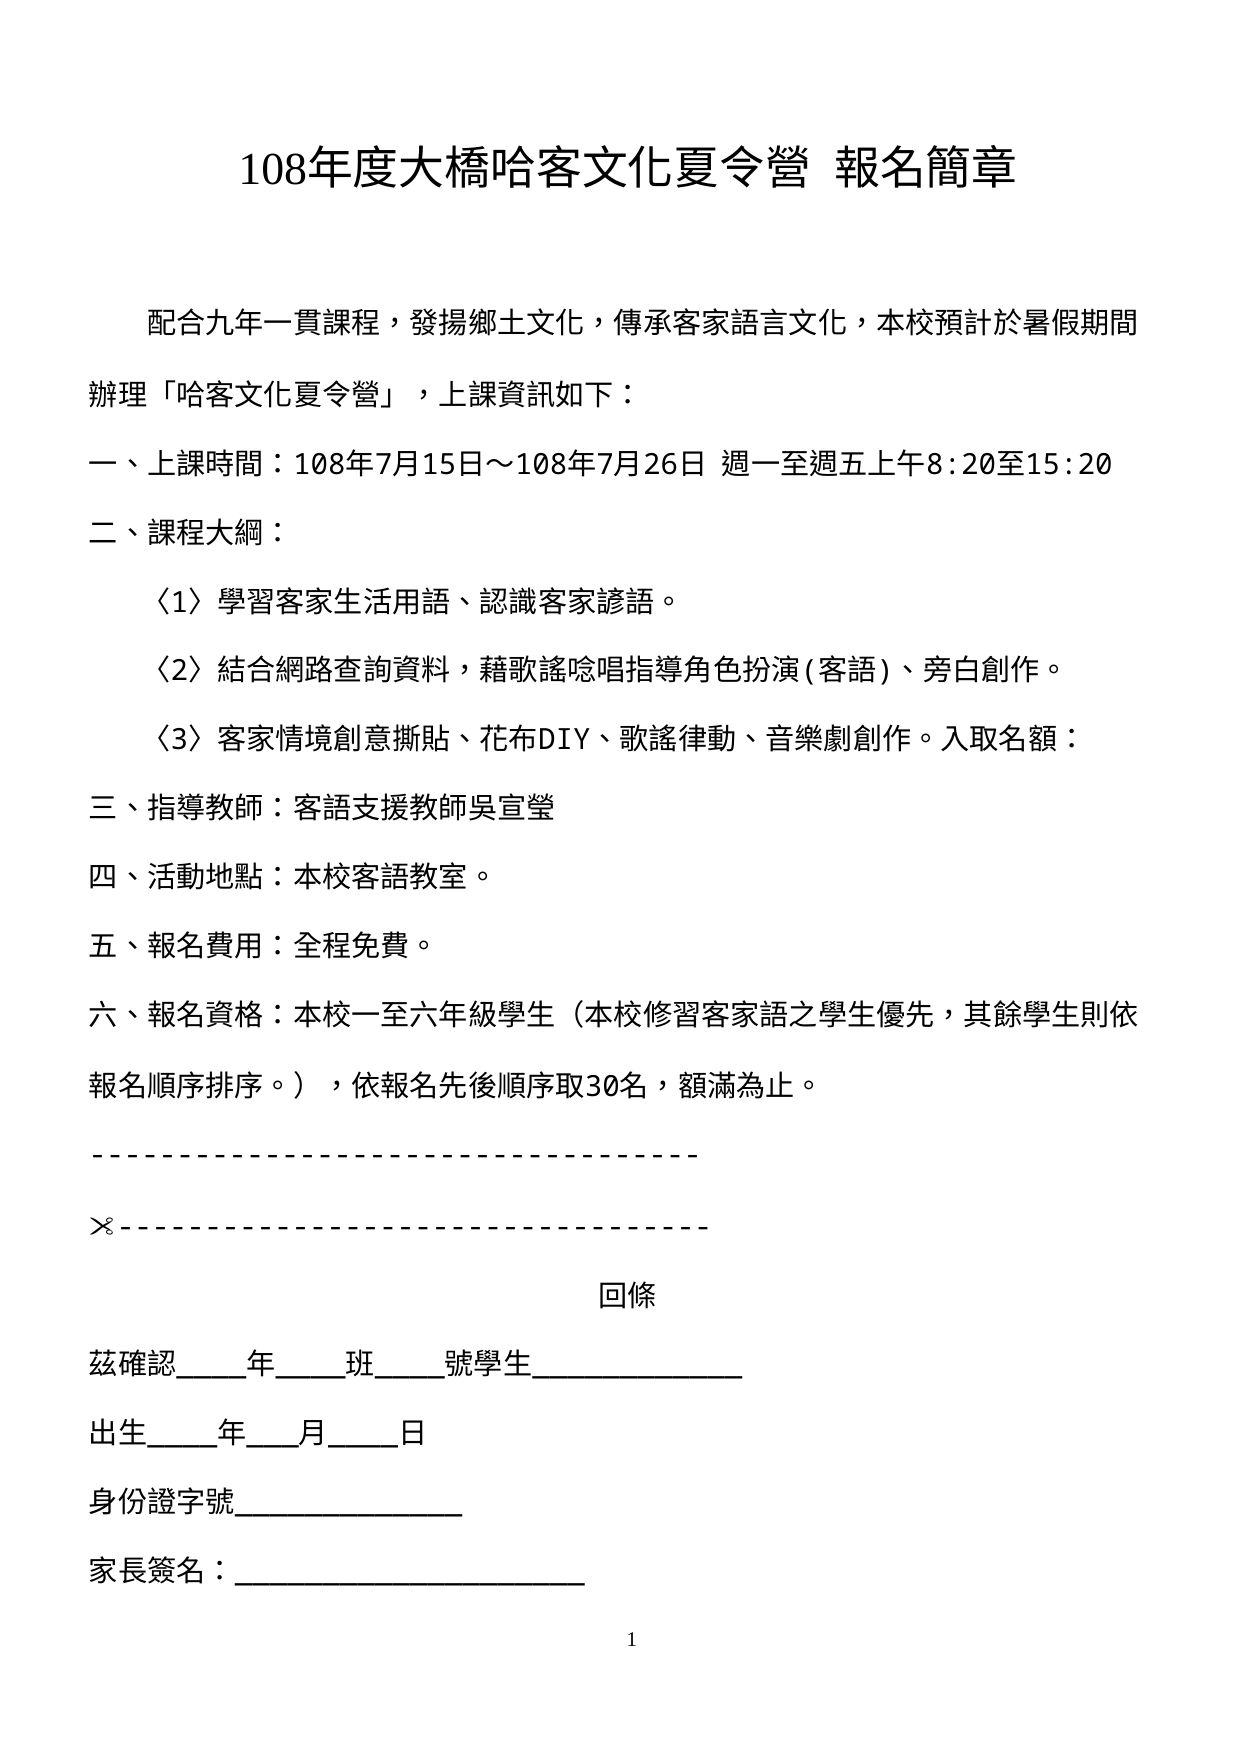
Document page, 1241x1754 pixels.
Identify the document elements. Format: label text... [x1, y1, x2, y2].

text 108年度大橋哈客文化夏令營 報名簡章 [89, 92, 1167, 217]
text 〈3〉客家情境創意撕貼、花布DIY、歌謠律動、音樂劇創作。入取名額： [89, 695, 1167, 758]
text 身份證字號_____________ [89, 1458, 1167, 1521]
text 二、課程大綱： [89, 489, 1167, 551]
text 出生____年___月____日 [89, 1389, 1167, 1452]
text 四、活動地點：本校客語教室。 [89, 833, 1167, 896]
text --------------------------------------------------------------------- [89, 1111, 1167, 1246]
text 家長簽名：____________________ [89, 1527, 1167, 1589]
text 配合九年一貫課程，發揚鄉土文化，傳承客家語言文化，本校預計於暑假期間辦理「哈客文化夏令營」，上課資訊如下： [89, 279, 1167, 414]
text 回條 [89, 1252, 1167, 1314]
text 六、報名資格：本校一至六年級學生（本校修習客家語之學生優先，其餘學生則依報名順序排序。），依報名先後順序取30名，額滿為止。 [89, 971, 1167, 1105]
text 〈1〉學習客家生活用語、認識客家諺語。 [89, 558, 1167, 620]
text 一、上課時間：108年7月15日～108年7月26日 週一至週五上午8:20至15:20 [89, 420, 1167, 483]
text 茲確認____年____班____號學生____________ [89, 1320, 1167, 1383]
text 五、報名費用：全程免費。 [89, 902, 1167, 964]
text 三、指導教師：客語支援教師吳宣瑩 [89, 764, 1167, 827]
text 〈2〉結合網路查詢資料，藉歌謠唸唱指導角色扮演(客語)、旁白創作。 [89, 627, 1167, 689]
